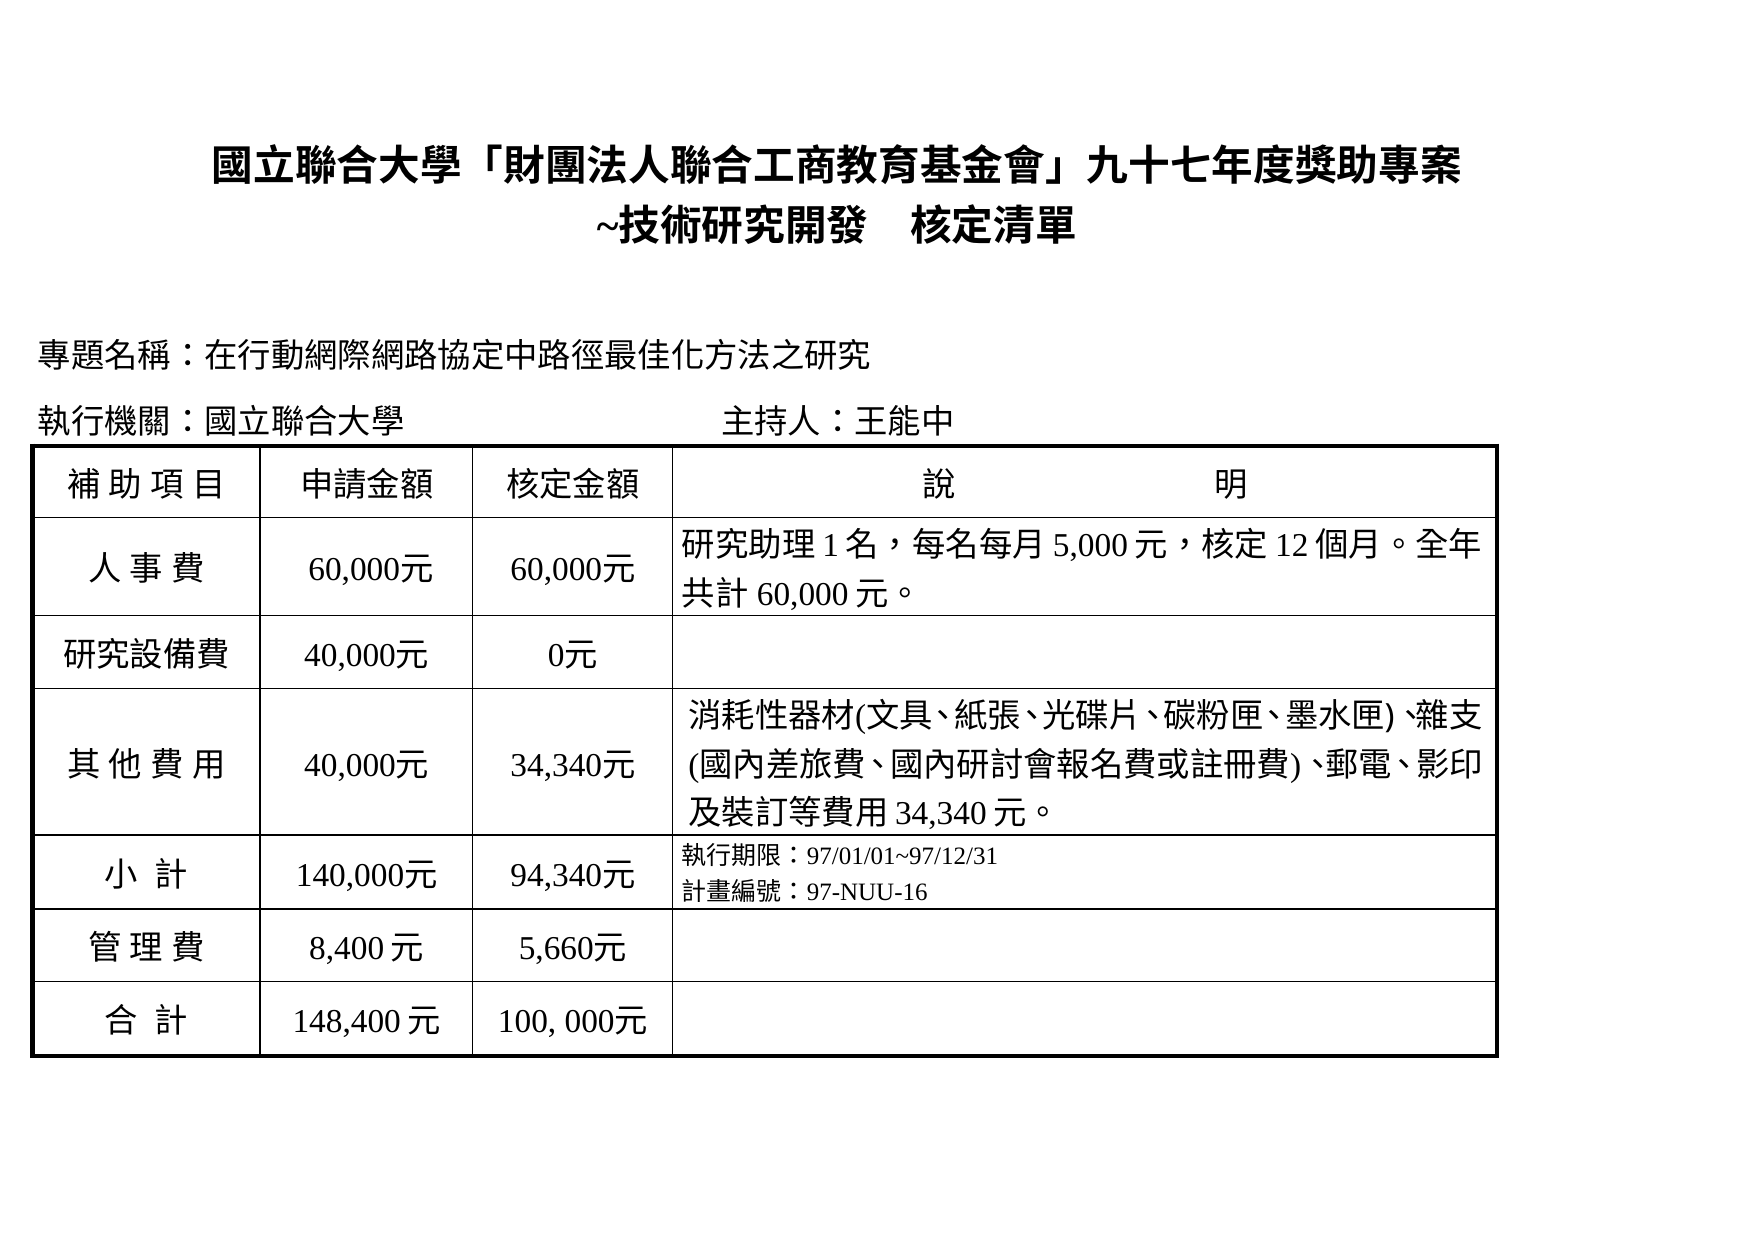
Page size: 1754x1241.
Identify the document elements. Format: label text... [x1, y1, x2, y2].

table_cell 60,000元 [261, 518, 472, 614]
table_cell 管 理 費 [35, 910, 259, 981]
table_cell 執行期限：97/01/01~97/12/31 計畫編號：97-NUU-16 [673, 836, 1495, 908]
table_cell 人 事 費 [35, 518, 259, 614]
table_header 核定金額 [473, 448, 672, 516]
table_cell 小 計 [35, 836, 259, 908]
table_cell [673, 616, 1495, 687]
table_cell 148,400元 [261, 982, 472, 1054]
table_cell 0元 [473, 616, 672, 687]
table_cell 8,400元 [261, 910, 472, 981]
table_header 說 明 [673, 448, 1495, 516]
table_header 補 助 項 目 [35, 448, 259, 516]
table_cell 100, 000元 [473, 982, 672, 1054]
table_cell 140,000元 [261, 836, 472, 908]
table_cell 40,000元 [261, 616, 472, 687]
table_cell 研究助理1名，每名每月5,000元，核定12個月。全年共計 60,000元。 [673, 518, 1495, 614]
table_header 申請金額 [261, 448, 472, 516]
table_cell 94,340元 [473, 836, 672, 908]
table_cell 5,660元 [473, 910, 672, 981]
table_cell [673, 982, 1495, 1054]
text 執行機關：國立聯合大學 主持人：王能中 [37, 395, 1636, 443]
text ~技術研究開發 核定清單 [37, 192, 1636, 252]
table_cell 60,000元 [473, 518, 672, 614]
table_cell 其 他 費 用 [35, 689, 259, 834]
table_cell 40,000元 [261, 689, 472, 834]
table_cell 消耗性器材(文具、紙張、光碟片、碳粉匣、墨水匣)、雜支(國內差旅費、國內研討會報名費或註冊費)、郵電、影印及裝訂等費用34,340元。 [673, 689, 1495, 834]
text 國立聯合大學「財團法人聯合工商教育基金會」九十七年度獎助專案 [37, 132, 1636, 192]
table_cell 合 計 [35, 982, 259, 1054]
text 專題名稱：在行動網際網路協定中路徑最佳化方法之研究 [37, 328, 1636, 377]
table_cell 34,340元 [473, 689, 672, 834]
table_cell [673, 910, 1495, 981]
table_cell 研究設備費 [35, 616, 259, 687]
